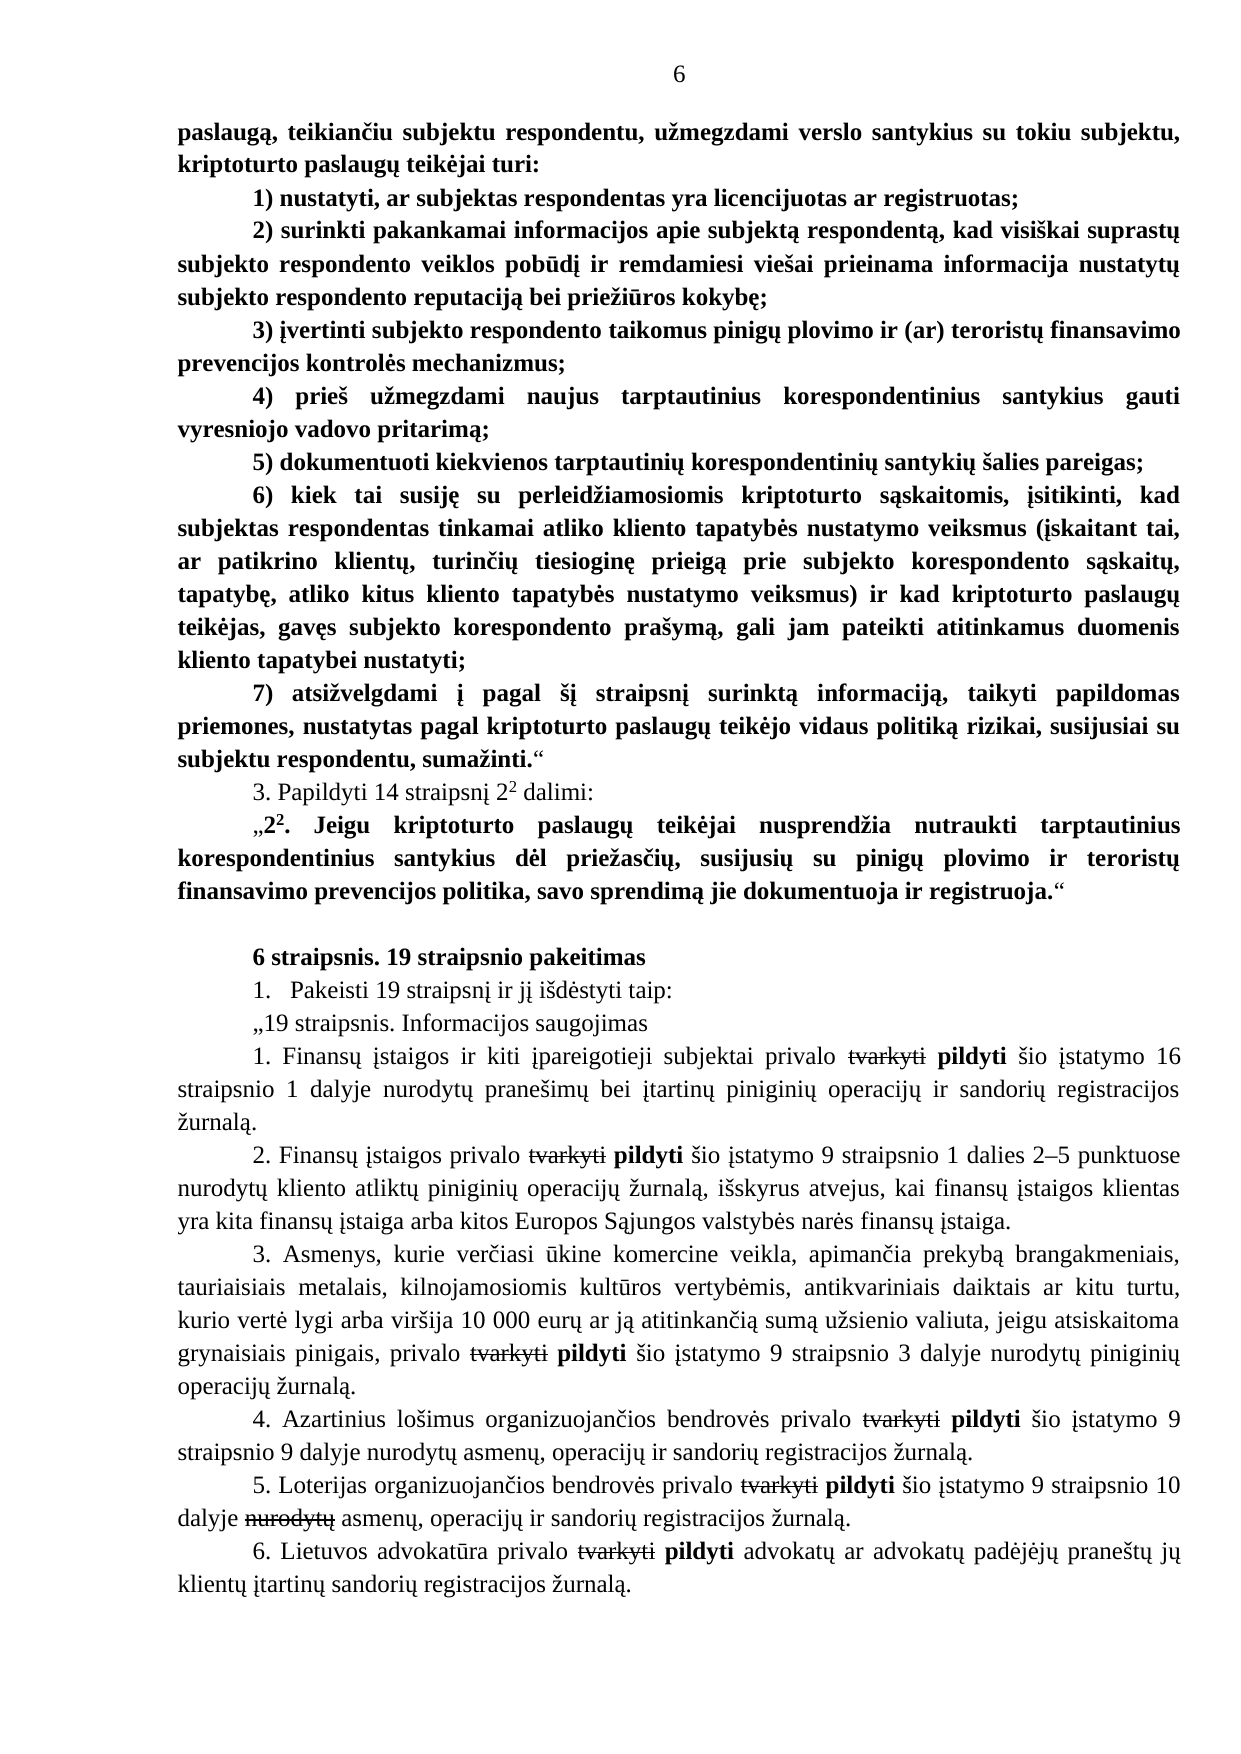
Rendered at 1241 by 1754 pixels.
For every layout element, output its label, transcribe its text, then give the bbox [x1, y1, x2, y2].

text 1) nustatyti, ar subjektas respondentas yra licencijuotas ar registruotas; [177, 183, 1181, 211]
text 5. Loterijas organizuojančios bendrovės privalo tvarkyti pildyti šio įstatymo 9 straipsnio 10 dalyje nurodytų asmenų, operacijų ir sandorių registracijos žurnalą. [177, 1470, 1181, 1532]
text 4) prieš užmegzdami naujus tarptautinius korespondentinius santykius gauti vyresniojo vadovo pritarimą; [177, 381, 1181, 442]
text 6) kiek tai susiję su perleidžiamosiomis kriptoturto sąskaitomis, įsitikinti, kad subjektas respondentas tinkamai atliko kliento tapatybės nustatymo veiksmus (įskaitant tai, ar patikrino klientų, turinčių tiesioginę prieigą prie subjekto korespondento sąskaitų, tapatybę, atliko kitus kliento tapatybės nustatymo veiksmus) ir kad kriptoturto paslaugų teikėjas, gavęs subjekto korespondento prašymą, gali jam pateikti atitinkamus duomenis kliento tapatybei nustatyti; [177, 480, 1181, 674]
text 1. Pakeisti 19 straipsnį ir jį išdėstyti taip: [252, 975, 1181, 1004]
text „22. Jeigu kriptoturto paslaugų teikėjai nusprendžia nutraukti tarptautinius korespondentinius santykius dėl priežasčių, susijusių su pinigų plovimo ir teroristų finansavimo prevencijos politika, savo sprendimą jie dokumentuoja ir registruoja.“ [177, 810, 1181, 905]
text 1. Finansų įstaigos ir kiti įpareigotieji subjektai privalo tvarkyti pildyti šio įstatymo 16 straipsnio 1 dalyje nurodytų pranešimų bei įtartinų piniginių operacijų ir sandorių registracijos žurnalą. [177, 1041, 1181, 1136]
text 7) atsižvelgdami į pagal šį straipsnį surinktą informaciją, taikyti papildomas priemones, nustatytas pagal kriptoturto paslaugų teikėjo vidaus politiką rizikai, susijusiai su subjektu respondentu, sumažinti.“ [177, 678, 1181, 773]
text paslaugą, teikiančiu subjektu respondentu, užmegzdami verslo santykius su tokiu subjektu, kriptoturto paslaugų teikėjai turi: [177, 117, 1181, 178]
text 5) dokumentuoti kiekvienos tarptautinių korespondentinių santykių šalies pareigas; [177, 447, 1181, 476]
text 6. Lietuvos advokatūra privalo tvarkyti pildyti advokatų ar advokatų padėjėjų praneštų jų klientų įtartinų sandorių registracijos žurnalą. [177, 1536, 1181, 1598]
text 3) įvertinti subjekto respondento taikomus pinigų plovimo ir (ar) teroristų finansavimo prevencijos kontrolės mechanizmus; [177, 315, 1181, 376]
text 3. Papildyti 14 straipsnį 22 dalimi: [177, 777, 1181, 806]
text „19 straipsnis. Informacijos saugojimas [252, 1008, 1181, 1037]
text 2) surinkti pakankamai informacijos apie subjektą respondentą, kad visiškai suprastų subjekto respondento veiklos pobūdį ir remdamiesi viešai prieinama informacija nustatytų subjekto respondento reputaciją bei priežiūros kokybę; [177, 216, 1181, 310]
text 3. Asmenys, kurie verčiasi ūkine komercine veikla, apimančia prekybą brangakmeniais, tauriaisiais metalais, kilnojamosiomis kultūros vertybėmis, antikvariniais daiktais ar kitu turtu, kurio vertė lygi arba viršija 10 000 eurų ar ją atitinkančią sumą užsienio valiuta, jeigu atsiskaitoma grynaisiais pinigais, privalo tvarkyti pildyti šio įstatymo 9 straipsnio 3 dalyje nurodytų piniginių operacijų žurnalą. [177, 1239, 1181, 1400]
text 6 straipsnis. 19 straipsnio pakeitimas [177, 942, 1181, 971]
text 2. Finansų įstaigos privalo tvarkyti pildyti šio įstatymo 9 straipsnio 1 dalies 2–5 punktuose nurodytų kliento atliktų piniginių operacijų žurnalą, išskyrus atvejus, kai finansų įstaigos klientas yra kita finansų įstaiga arba kitos Europos Sąjungos valstybės narės finansų įstaiga. [177, 1140, 1181, 1235]
text 4. Azartinius lošimus organizuojančios bendrovės privalo tvarkyti pildyti šio įstatymo 9 straipsnio 9 dalyje nurodytų asmenų, operacijų ir sandorių registracijos žurnalą. [177, 1404, 1181, 1466]
